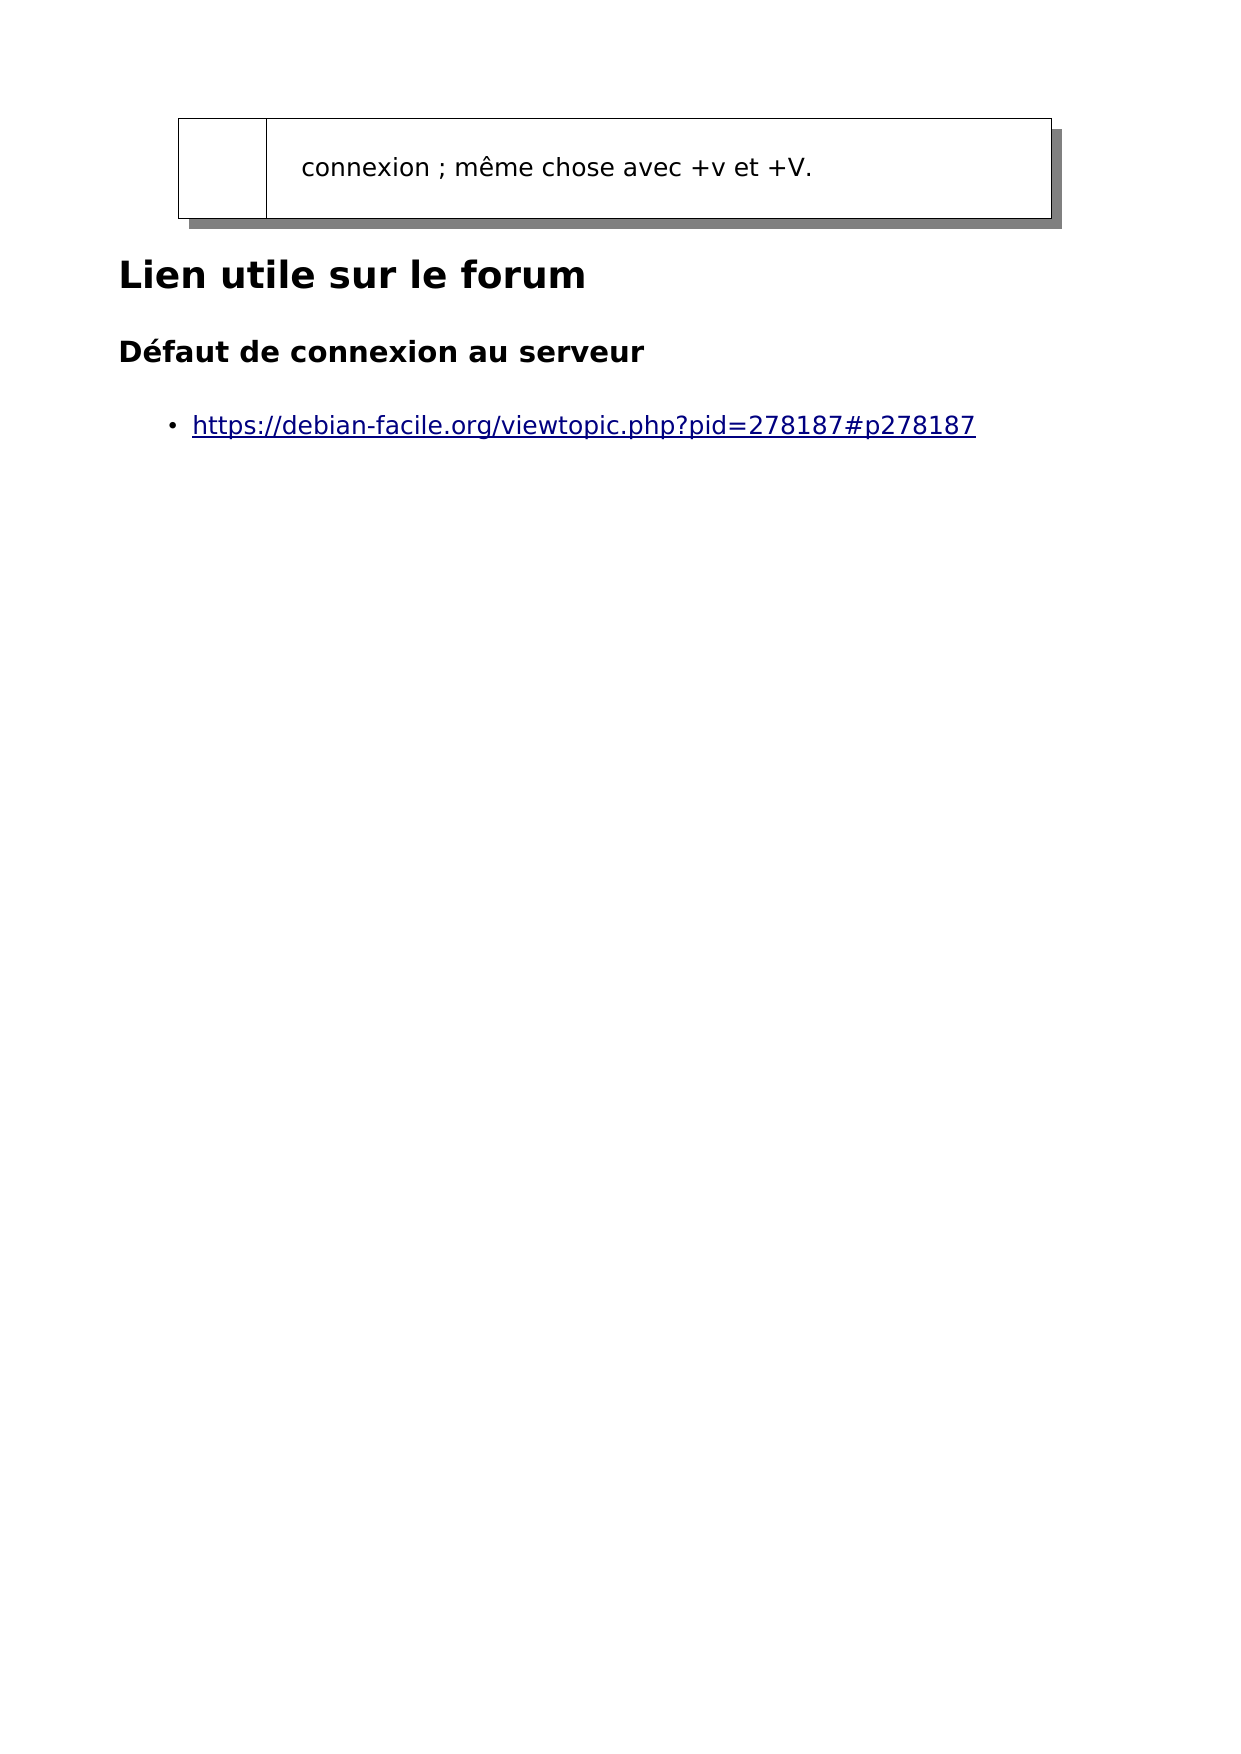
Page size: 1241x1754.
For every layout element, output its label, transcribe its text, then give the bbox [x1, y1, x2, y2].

subtitle Lien utile sur le forum [118, 254, 1122, 298]
list https://debian-facile.org/viewtopic.php?pid=278187#p278187 [177, 411, 1122, 440]
subtitle Défaut de connexion au serveur [118, 335, 1122, 369]
table_header connexion ; même chose avec +v et +V. [267, 119, 1051, 218]
table_header [179, 119, 266, 218]
